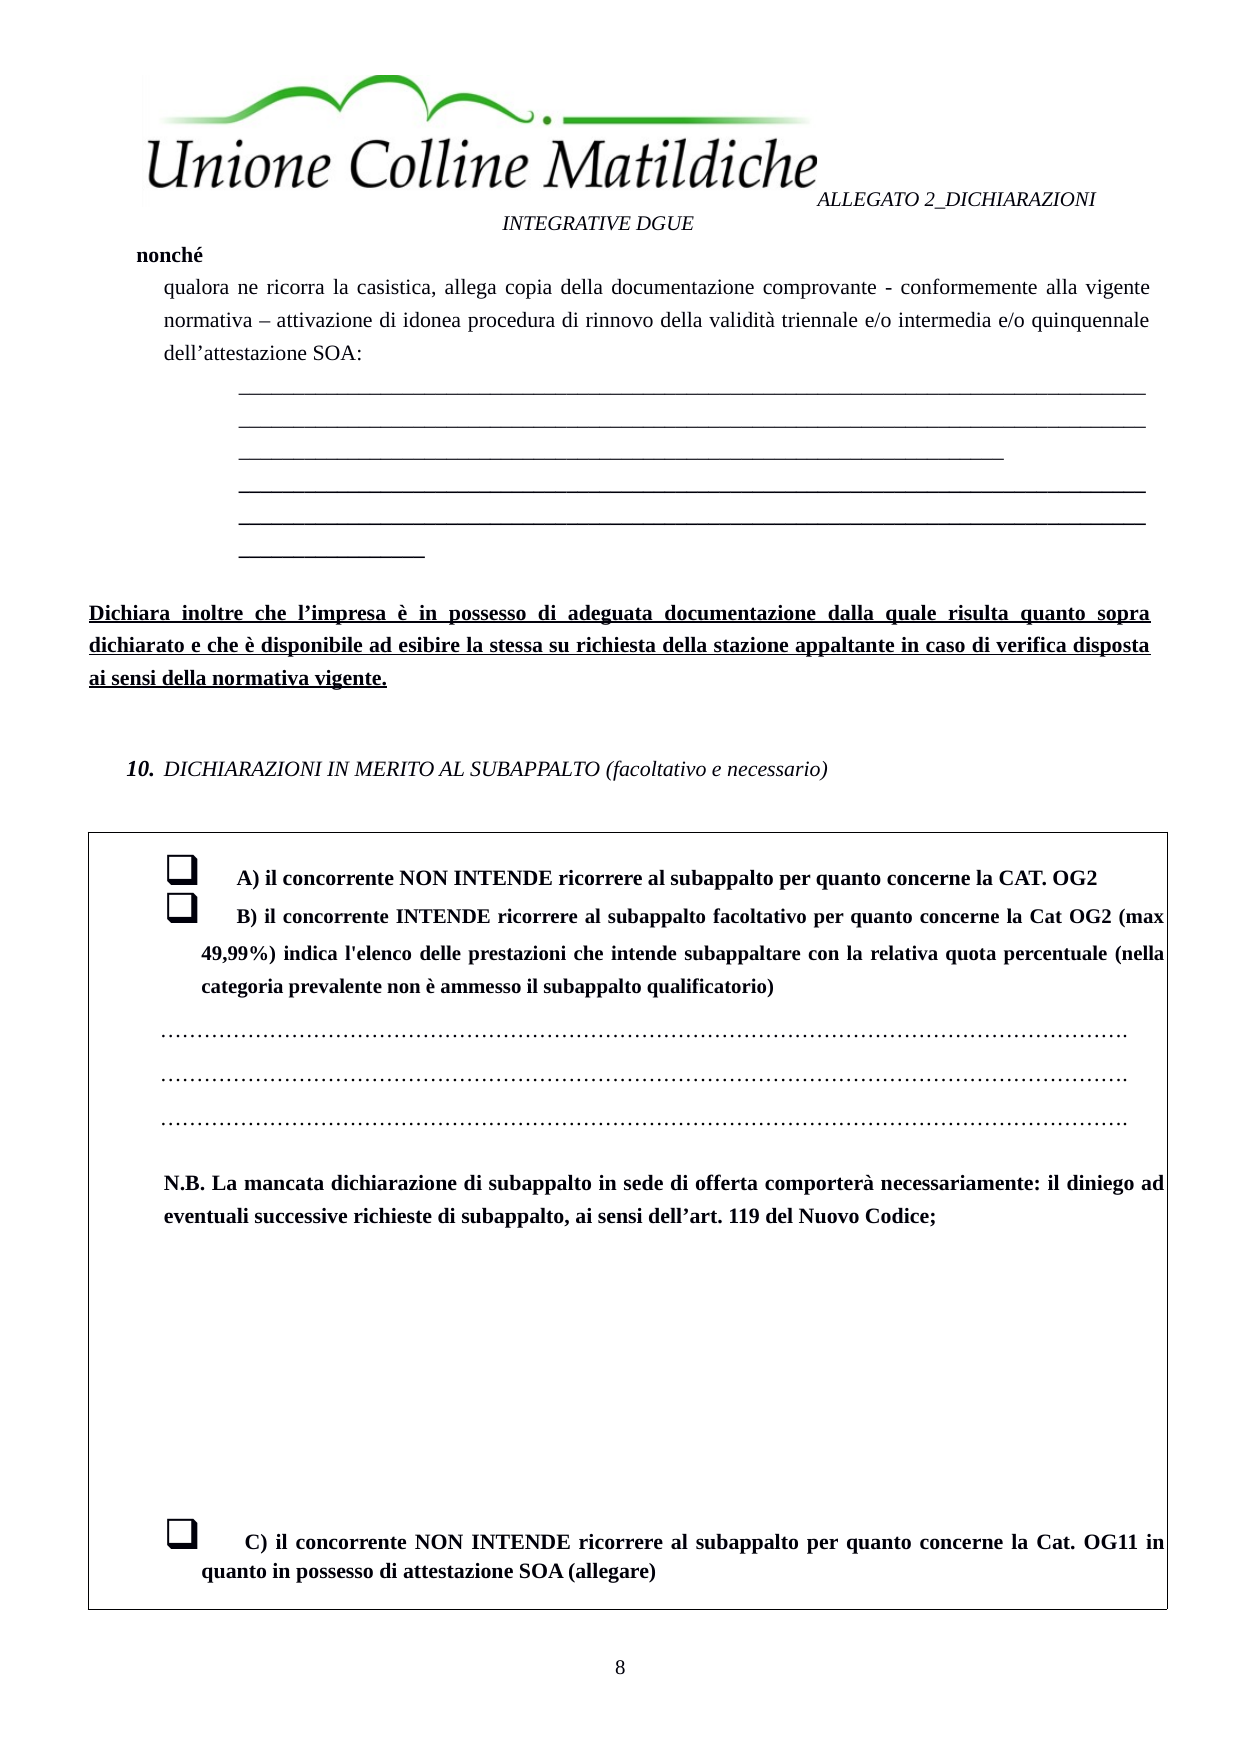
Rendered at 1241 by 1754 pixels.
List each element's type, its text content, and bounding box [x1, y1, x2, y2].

text ____________________________________________________________________________________________________________________________________________________________________________________________________________________________________________ [239, 365, 1151, 462]
text dichiarato e che è disponibile ad esibire la stessa su richiesta della stazione appaltante in caso di verifica disposta [89, 623, 1151, 654]
text ai sensi della normativa vigente. [89, 655, 1151, 690]
picture [142, 75, 818, 207]
table_header A) il concorrente NON INTENDE ricorrere al subappalto per quanto concerne la CAT. OG2 B) il concorrente INTENDE ricorrere al subappalto facoltativo per quanto concerne la Cat OG2 (max 49,99%) indica l'elenco delle prestazioni che intende subappaltare con la relativa quota percentuale (nella categoria prevalente non è ammesso il subappalto qualificatorio) ……………………………………………………………………………………………………………………. ……………………………………………………………………………………………………………………. ……………………………………………………………………………………………………………………. N.B. La mancata dichiarazione di subappalto in sede di offerta comporterà necessariamente: il diniego ad eventuali successive richieste di subappalto, ai sensi dell’art. 119 del Nuovo Codice; C) il concorrente NON INTENDE ricorrere al subappalto per quanto concerne la Cat. OG11 in quanto in possesso di attestazione SOA (allegare) [89, 833, 1167, 1609]
list DICHIARAZIONI IN MERITO AL SUBAPPALTO (facoltativo e necessario) [126, 755, 1151, 781]
list qualora ne ricorra la casistica, allega copia della documentazione comprovante - conformemente alla vigente normativa – attivazione di idonea procedura di rinnovo della validità triennale e/o intermedia e/o quinquennale dell’attestazione SOA: [126, 267, 1151, 365]
text nonché [136, 235, 1151, 267]
text _______________________________________________________________________________________________________________________________________________________________________________________ [239, 462, 1151, 560]
text Dichiara inoltre che l’impresa è in possesso di adeguata documentazione dalla quale risulta quanto sopra [89, 592, 1151, 621]
